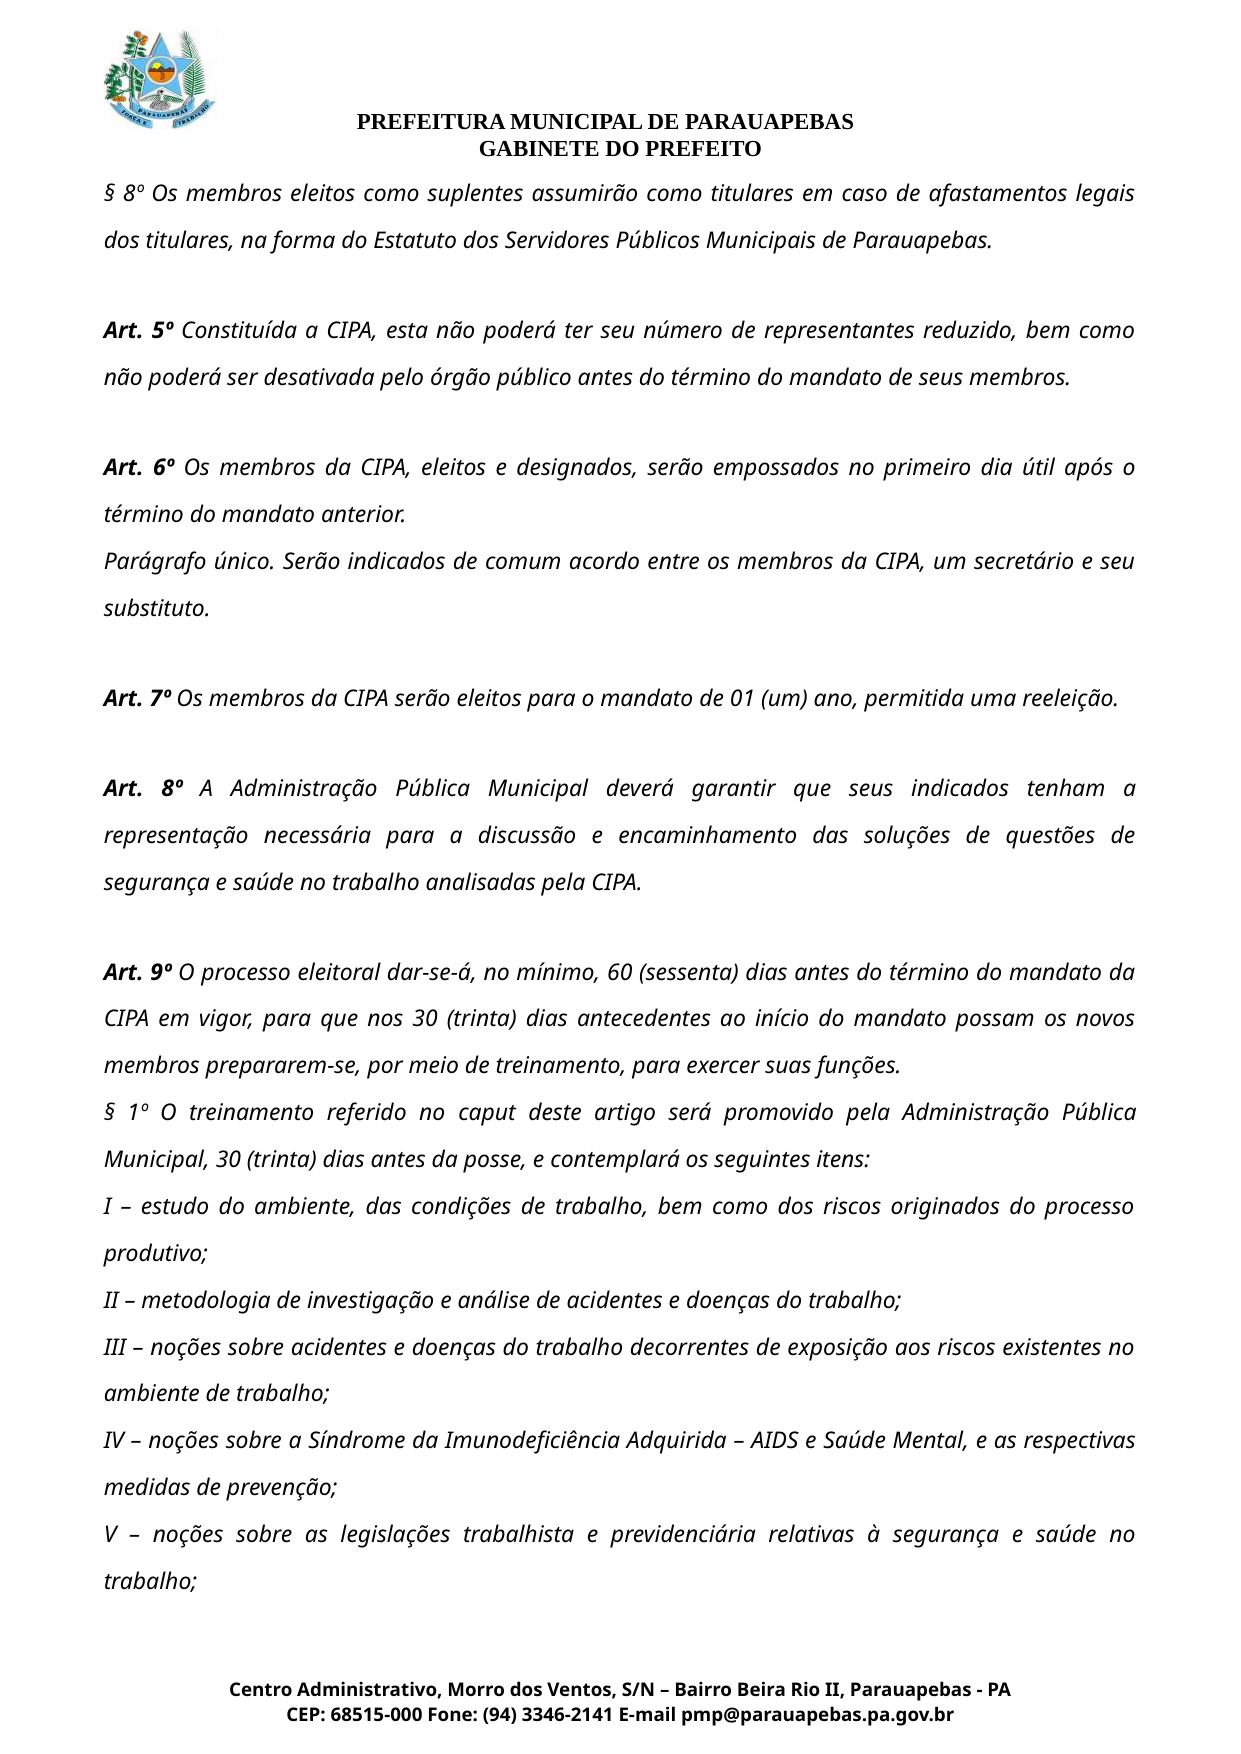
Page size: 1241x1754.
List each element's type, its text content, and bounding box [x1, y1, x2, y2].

text Art. 6º Os membros da CIPA, eleitos e designados, serão empossados no primeiro dia útil após o término do mandato anterior. [103, 451, 1137, 529]
text V – noções sobre as legislações trabalhista e previdenciária relativas à segurança e saúde no trabalho; [103, 1518, 1137, 1596]
text Art. 9º O processo eleitoral dar-se-á, no mínimo, 60 (sessenta) dias antes do término do mandato da CIPA em vigor, para que nos 30 (trinta) dias antecedentes ao início do mandato possam os novos membros prepararem-se, por meio de treinamento, para exercer suas funções. [103, 955, 1137, 1080]
picture [103, 29, 219, 130]
text I – estudo do ambiente, das condições de trabalho, bem como dos riscos originados do processo produtivo; [103, 1190, 1137, 1268]
text Art. 5º Constituída a CIPA, esta não poderá ter seu número de representantes reduzido, bem como não poderá ser desativada pelo órgão público antes do término do mandato de seus membros. [103, 314, 1137, 392]
text Parágrafo único. Serão indicados de comum acordo entre os membros da CIPA, um secretário e seu substituto. [103, 545, 1137, 623]
text Art. 8º A Administração Pública Municipal deverá garantir que seus indicados tenham a representação necessária para a discussão e encaminhamento das soluções de questões de segurança e saúde no trabalho analisadas pela CIPA. [103, 772, 1137, 897]
text II – metodologia de investigação e análise de acidentes e doenças do trabalho; [103, 1283, 1137, 1315]
text IV – noções sobre a Síndrome da Imunodeficiência Adquirida – AIDS e Saúde Mental, e as respectivas medidas de prevenção; [103, 1424, 1137, 1502]
text § 8º Os membros eleitos como suplentes assumirão como titulares em caso de afastamentos legais dos titulares, na forma do Estatuto dos Servidores Públicos Municipais de Parauapebas. [103, 177, 1137, 255]
text § 1º O treinamento referido no caput deste artigo será promovido pela Administração Pública Municipal, 30 (trinta) dias antes da posse, e contemplará os seguintes itens: [103, 1096, 1137, 1174]
text Art. 7º Os membros da CIPA serão eleitos para o mandato de 01 (um) ano, permitida uma reeleição. [103, 682, 1137, 713]
text III – noções sobre acidentes e doenças do trabalho decorrentes de exposição aos riscos existentes no ambiente de trabalho; [103, 1330, 1137, 1408]
